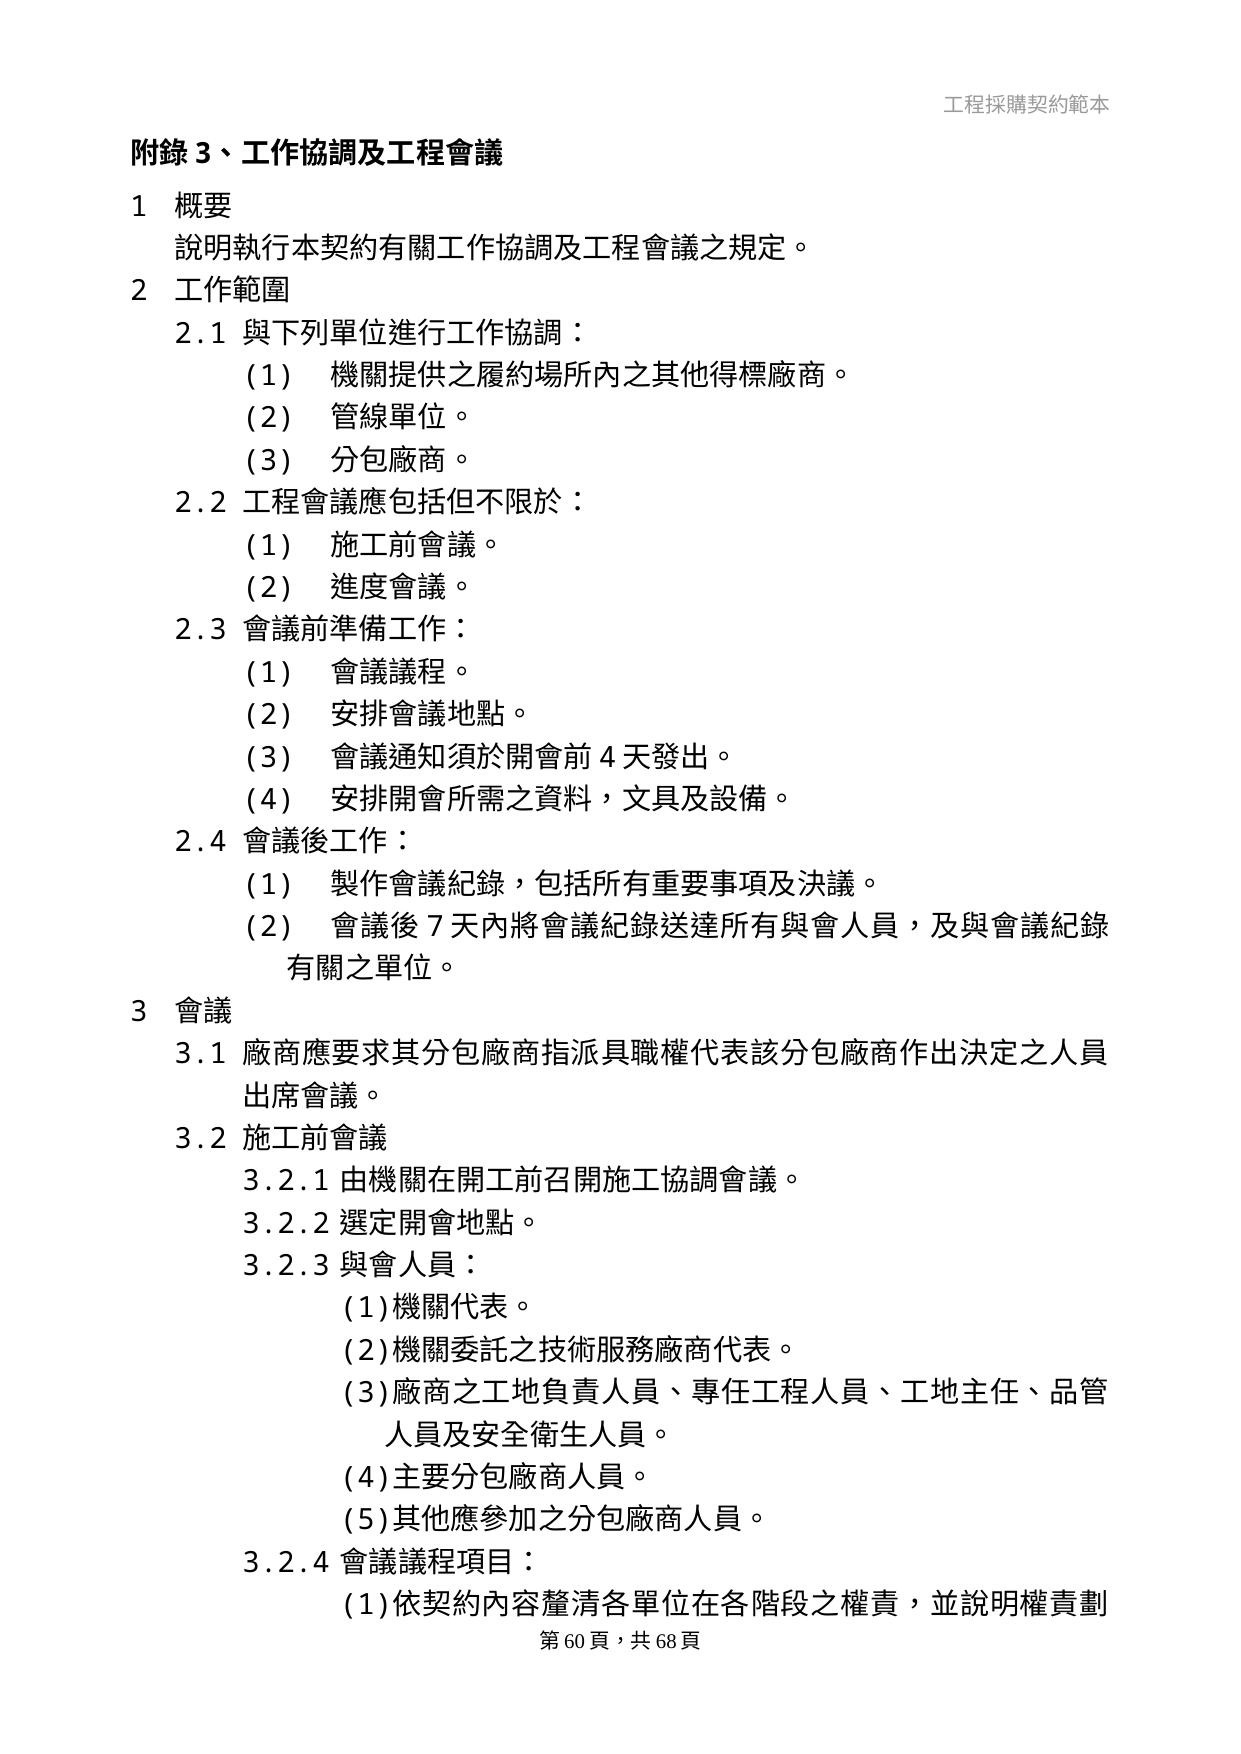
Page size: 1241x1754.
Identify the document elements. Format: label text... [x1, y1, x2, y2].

list 管線單位。 [242, 394, 1110, 436]
list 機關委託之技術服務廠商代表。 [339, 1326, 1110, 1369]
list 會議通知須於開會前4天發出。 [242, 733, 1110, 776]
list 會議議程項目： [242, 1538, 1110, 1581]
list 機關提供之履約場所內之其他得標廠商。 [242, 352, 1110, 394]
list 其他應參加之分包廠商人員。 [339, 1496, 1110, 1538]
list 機關代表。 [339, 1284, 1110, 1326]
list 廠商之工地負責人員、專任工程人員、工地主任、品管人員及安全衛生人員。 [339, 1369, 1110, 1453]
list 會議 [130, 987, 1110, 1030]
list 會議議程。 [242, 648, 1110, 691]
text 附錄3、工作協調及工程會議 [130, 130, 1110, 172]
list 會議後7天內將會議紀錄送達所有與會人員，及與會議紀錄有關之單位。 [242, 903, 1110, 987]
list 工作範圍 [130, 267, 1110, 309]
list 進度會議。 [242, 563, 1110, 606]
list 安排開會所需之資料，文具及設備。 [242, 776, 1110, 818]
list 工程會議應包括但不限於： [174, 479, 1110, 521]
list 與會人員： [242, 1242, 1110, 1284]
list 製作會議紀錄，包括所有重要事項及決議。 [242, 860, 1110, 903]
text 說明執行本契約有關工作協調及工程會議之規定。 [174, 224, 1110, 267]
list 依契約內容釐清各單位在各階段之權責，並說明權責劃 [339, 1581, 1110, 1623]
list 會議後工作： [174, 818, 1110, 860]
list 會議前準備工作： [174, 606, 1110, 648]
list 廠商應要求其分包廠商指派具職權代表該分包廠商作出決定之人員出席會議。 [174, 1030, 1110, 1114]
list 選定開會地點。 [242, 1199, 1110, 1242]
list 由機關在開工前召開施工協調會議。 [242, 1157, 1110, 1199]
list 主要分包廠商人員。 [339, 1453, 1110, 1496]
list 分包廠商。 [242, 436, 1110, 479]
list 施工前會議。 [242, 521, 1110, 563]
list 概要 [130, 182, 1110, 224]
list 與下列單位進行工作協調： [174, 309, 1110, 352]
list 施工前會議 [174, 1114, 1110, 1157]
list 安排會議地點。 [242, 691, 1110, 733]
